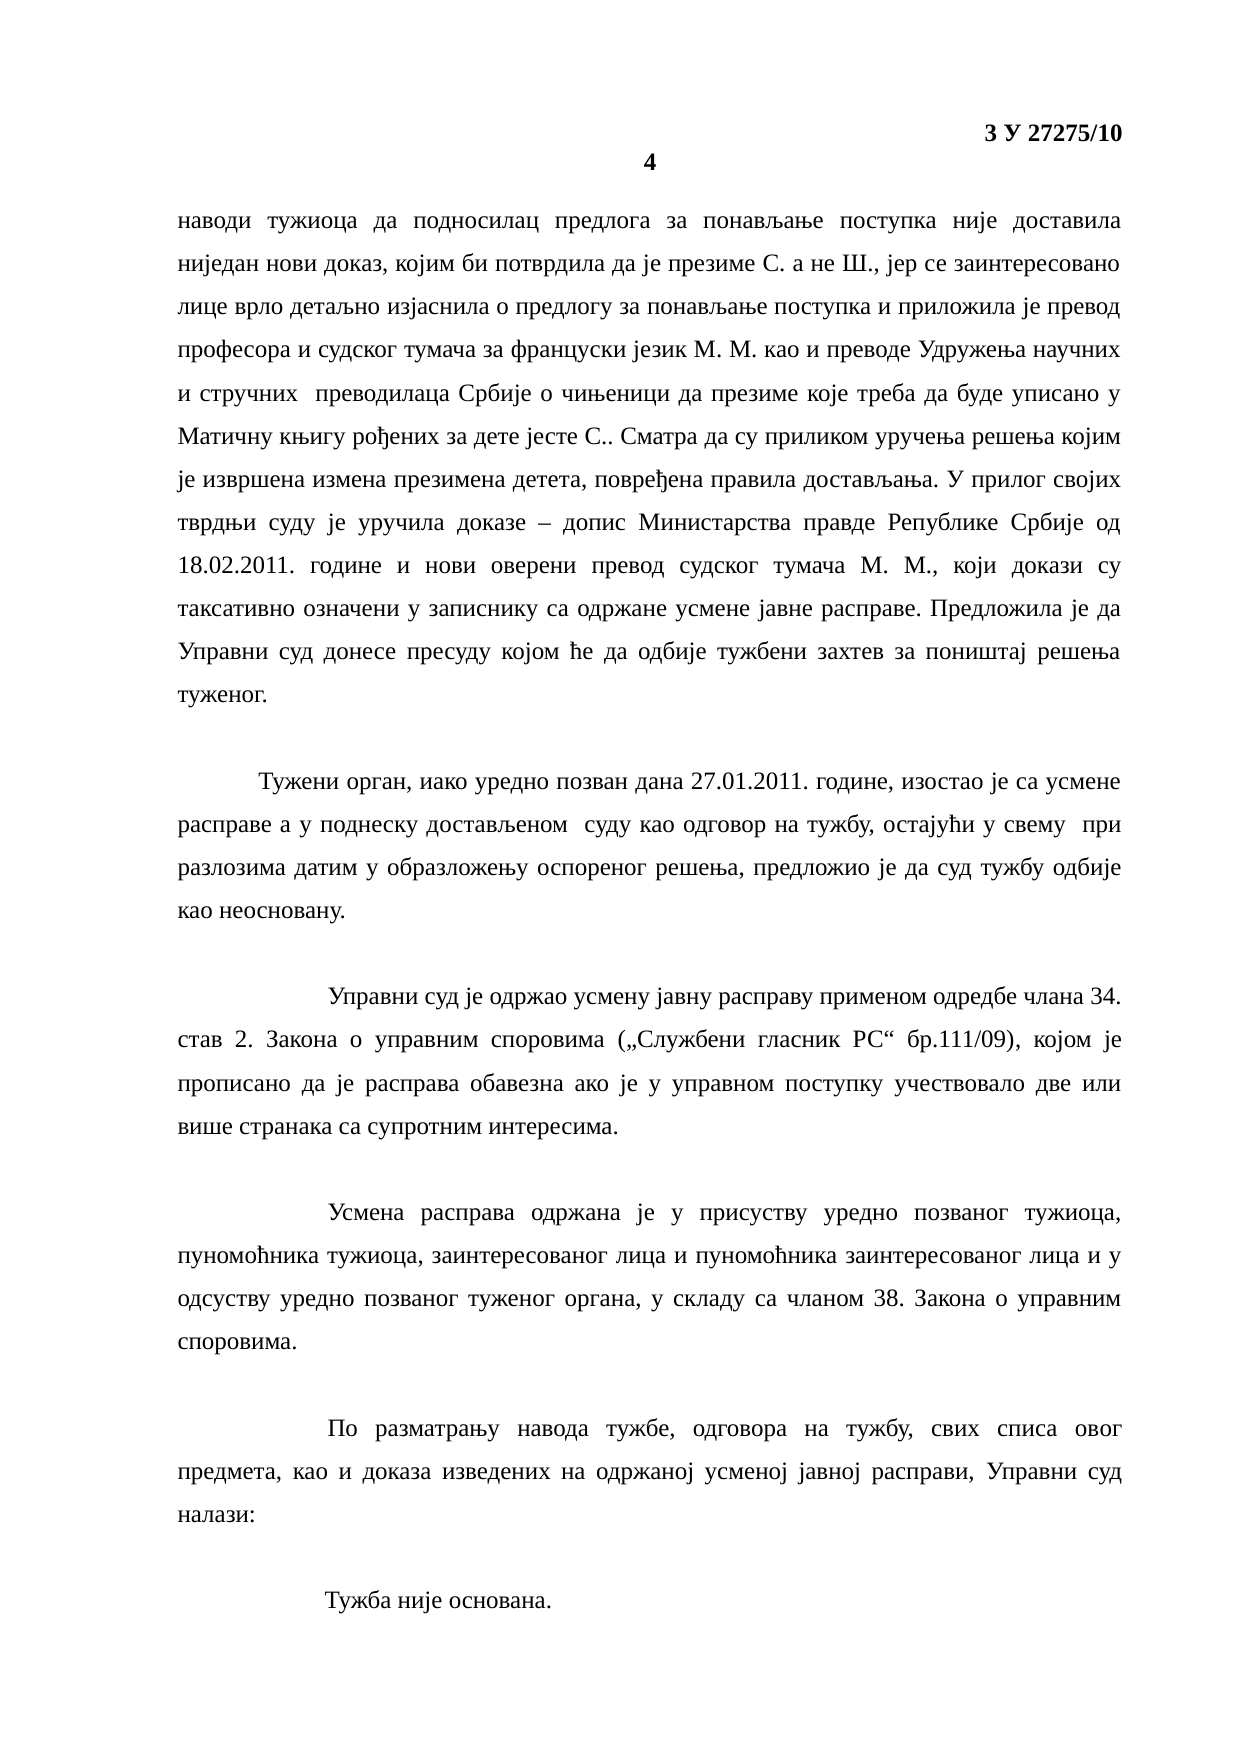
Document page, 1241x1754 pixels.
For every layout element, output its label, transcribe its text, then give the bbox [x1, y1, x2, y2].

text наводи тужиоца да подносилац предлога за понављање поступка није доставила ниједан нови доказ, којим би потврдила да је презиме С. а не Ш., јер се заинтересовано лице врло детаљно изјаснила о предлогу за понављање поступка и приложила је превод професора и судског тумача за француски језик М. М. као и преводе Удружења научних и стручних преводилаца Србије о чињеници да презиме које треба да буде уписано у Матичну књигу рођених за дете јесте С.. Сматра да су приликом уручења решења којим је извршена измена презимена детета, повређена правила достављања. У прилог својих тврдњи суду је уручила доказе – допис Министарства правде Републике Србије од 18.02.2011. године и нови оверени превод судског тумача М. М., који докази су таксативно означени у записнику са одржане усмене јавне расправе. Предложила је да Управни суд донесе пресуду којом ће да одбије тужбени захтев за поништај решења туженог. [177, 205, 1122, 708]
text Тужба није основана. [177, 1585, 1122, 1614]
text Усмена расправа одржана је у присуству уредно позваног тужиоца, пуномоћника тужиоца, заинтересованог лица и пуномоћника заинтересованог лица и у одсуству уредно позваног туженог органа, у складу са чланом 38. Закона о управним споровима. [177, 1197, 1122, 1355]
text Тужени орган, иако уредно позван дана 27.01.2011. године, изостао је са усмене расправе а у поднеску достављеном суду као одговор на тужбу, остајући у свему при разлозима датим у образложењу оспореног решења, предложио је да суд тужбу одбије као неосновану. [177, 766, 1122, 924]
text Управни суд је одржао усмену јавну расправу применом одредбе члана 34. став 2. Закона о управним споровима („Службени гласник РС“ бр.111/09), којом је прописано да је расправа обавезна ако је у управном поступку учествовало две или више странака са супротним интересима. [177, 981, 1122, 1139]
text По разматрању навода тужбе, одговора на тужбу, свих списа овог предмета, као и доказа изведених на одржаној усменој јавној расправи, Управни суд налази: [177, 1413, 1122, 1528]
